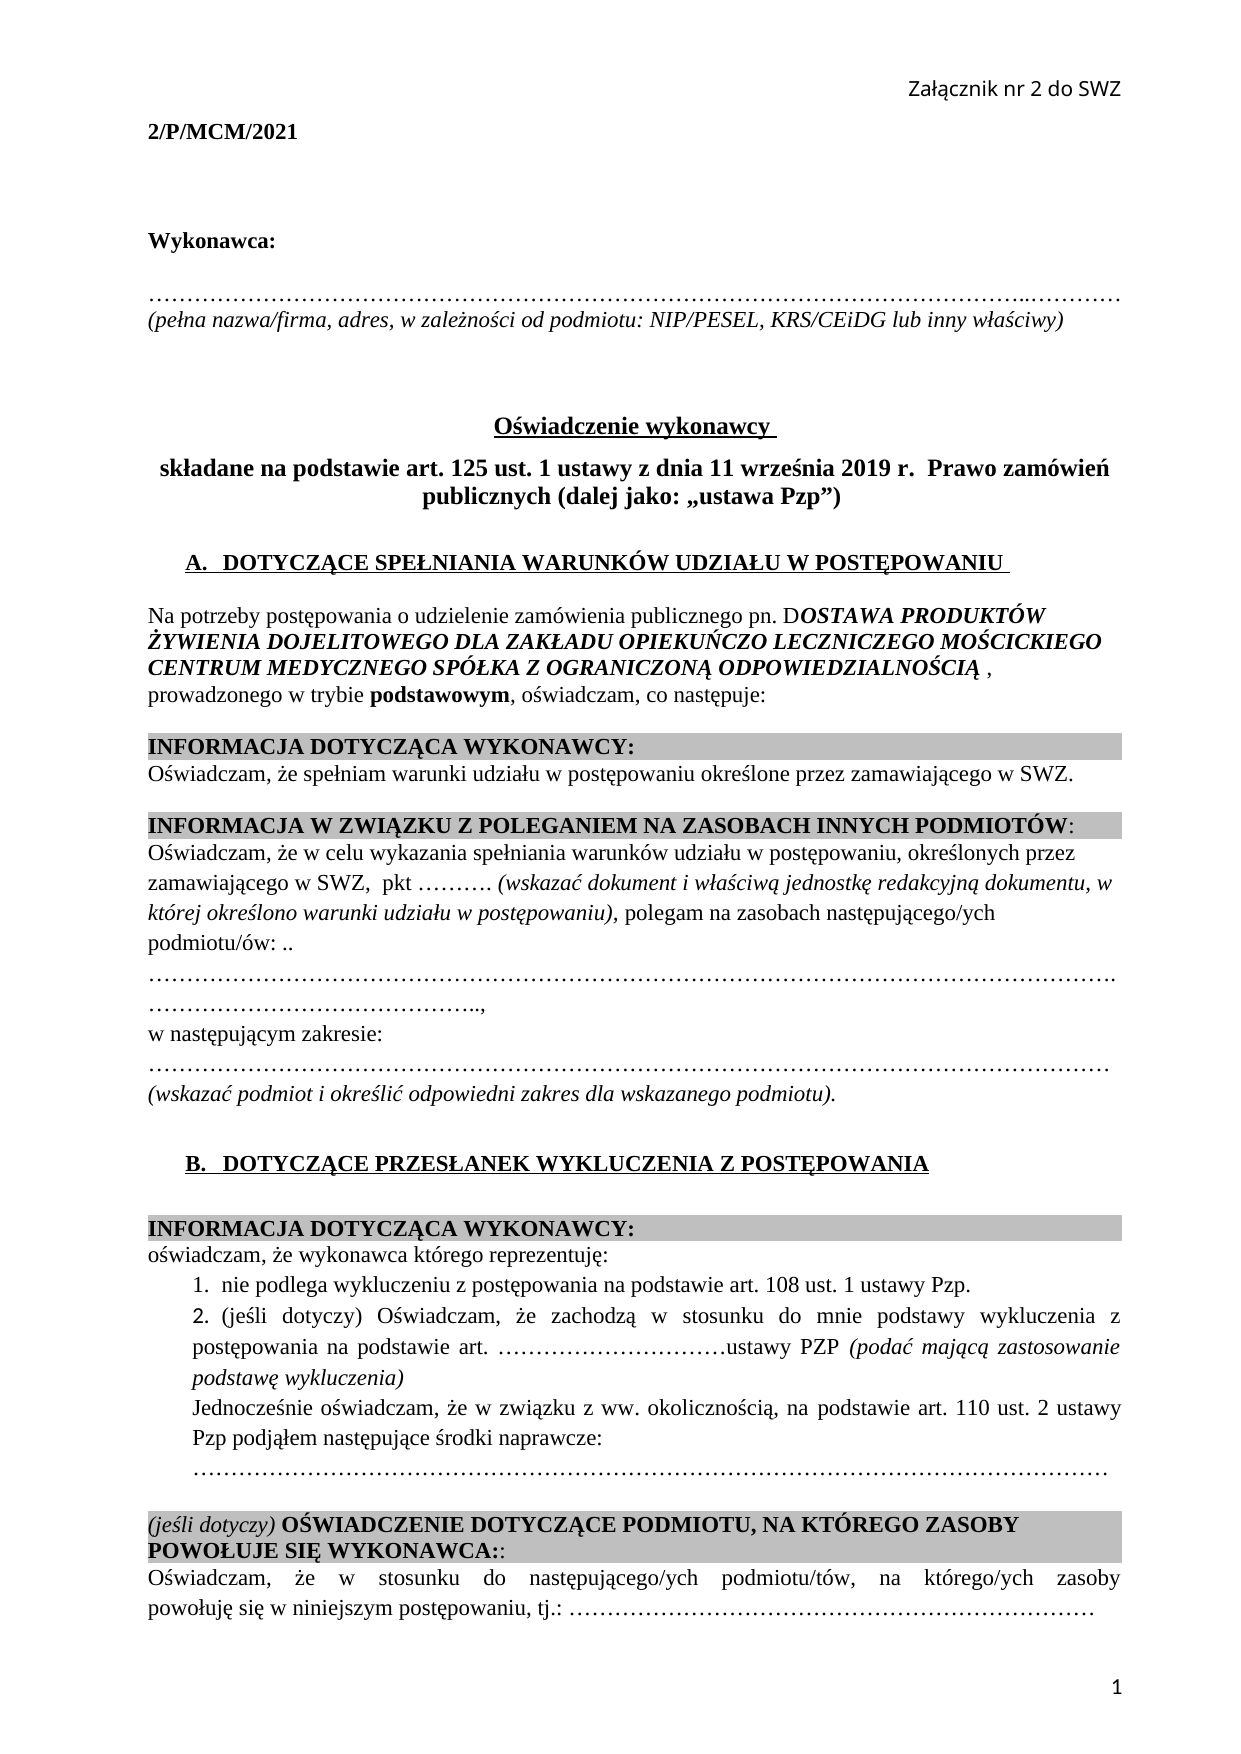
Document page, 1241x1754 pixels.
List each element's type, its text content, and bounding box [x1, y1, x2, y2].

text (jeśli dotyczy) OŚWIADCZENIE DOTYCZĄCE PODMIOTU, NA KTÓREGO ZASOBY POWOŁUJE SIĘ WYKONAWCA:: [148, 1511, 1122, 1563]
text Oświadczam, że w celu wykazania spełniania warunków udziału w postępowaniu, określonych przez zamawiającego w SWZ, pkt ………. (wskazać dokument i właściwą jednostkę redakcyjną dokumentu, w której określono warunki udziału w postępowaniu), polegam na zasobach następującego/ych podmiotu/ów: ..……………………………………………………………………………………………………………….…………………………………….., w następującym zakresie: ……………………………………………………………………………………………………………… (wskazać podmiot i określić odpowiedni zakres dla wskazanego podmiotu). [148, 839, 1122, 1107]
text 2/P/MCM/2021 [148, 118, 1122, 144]
text Oświadczenie wykonawcy [148, 411, 1122, 440]
text Oświadczam, że w stosunku do następującego/ych podmiotu/tów, na którego/ych zasoby powołuję się w niniejszym postępowaniu, tj.: …………………………………………………………… [148, 1563, 1122, 1620]
list DOTYCZĄCE PRZESŁANEK WYKLUCZENIA Z POSTĘPOWANIA [185, 1149, 1122, 1176]
text oświadczam, że wykonawca którego reprezentuję: [148, 1241, 1122, 1267]
text INFORMACJA DOTYCZĄCA WYKONAWCY: [148, 733, 1122, 760]
text (pełna nazwa/firma, adres, w zależności od podmiotu: NIP/PESEL, KRS/CEiDG lub inny właściwy) [148, 306, 1122, 332]
list nie podlega wykluczeniu z postępowania na podstawie art. 108 ust. 1 ustawy Pzp. [192, 1271, 1122, 1298]
text INFORMACJA DOTYCZĄCA WYKONAWCY: [148, 1215, 1122, 1241]
list (jeśli dotyczy) Oświadczam, że zachodzą w stosunku do mnie podstawy wykluczenia z postępowania na podstawie art. …………………………ustawy PZP (podać mającą zastosowanie podstawę wykluczenia) [192, 1302, 1122, 1390]
text Oświadczam, że spełniam warunki udziału w postępowaniu określone przez zamawiającego w SWZ. [148, 760, 1122, 786]
text ………………………………………………………………………………………………………… [192, 1454, 1122, 1481]
text INFORMACJA W ZWIĄZKU Z POLEGANIEM NA ZASOBACH INNYCH PODMIOTÓW: [148, 812, 1122, 839]
list DOTYCZĄCE SPEŁNIANIA WARUNKÓW UDZIAŁU W POSTĘPOWANIU [185, 549, 1122, 602]
text Wykonawca: [148, 227, 1122, 253]
text Na potrzeby postępowania o udzielenie zamówienia publicznego pn. DOSTAWA PRODUKTÓW ŻYWIENIA DOJELITOWEGO DLA ZAKŁADU OPIEKUŃCZO LECZNICZEGO MOŚCICKIEGO CENTRUM MEDYCZNEGO SPÓŁKA Z OGRANICZONĄ ODPOWIEDZIALNOŚCIĄ , prowadzonego w trybie podstawowym, oświadczam, co następuje: [148, 602, 1122, 707]
text składane na podstawie art. 125 ust. 1 ustawy z dnia 11 września 2019 r. Prawo zamówień publicznych (dalej jako: „ustawa Pzp”) [148, 453, 1122, 510]
text Jednocześnie oświadczam, że w związku z ww. okolicznością, na podstawie art. 110 ust. 2 ustawy Pzp podjąłem następujące środki naprawcze: [192, 1394, 1122, 1450]
text ……………………………………………………………………………………………………..………… [148, 279, 1122, 306]
